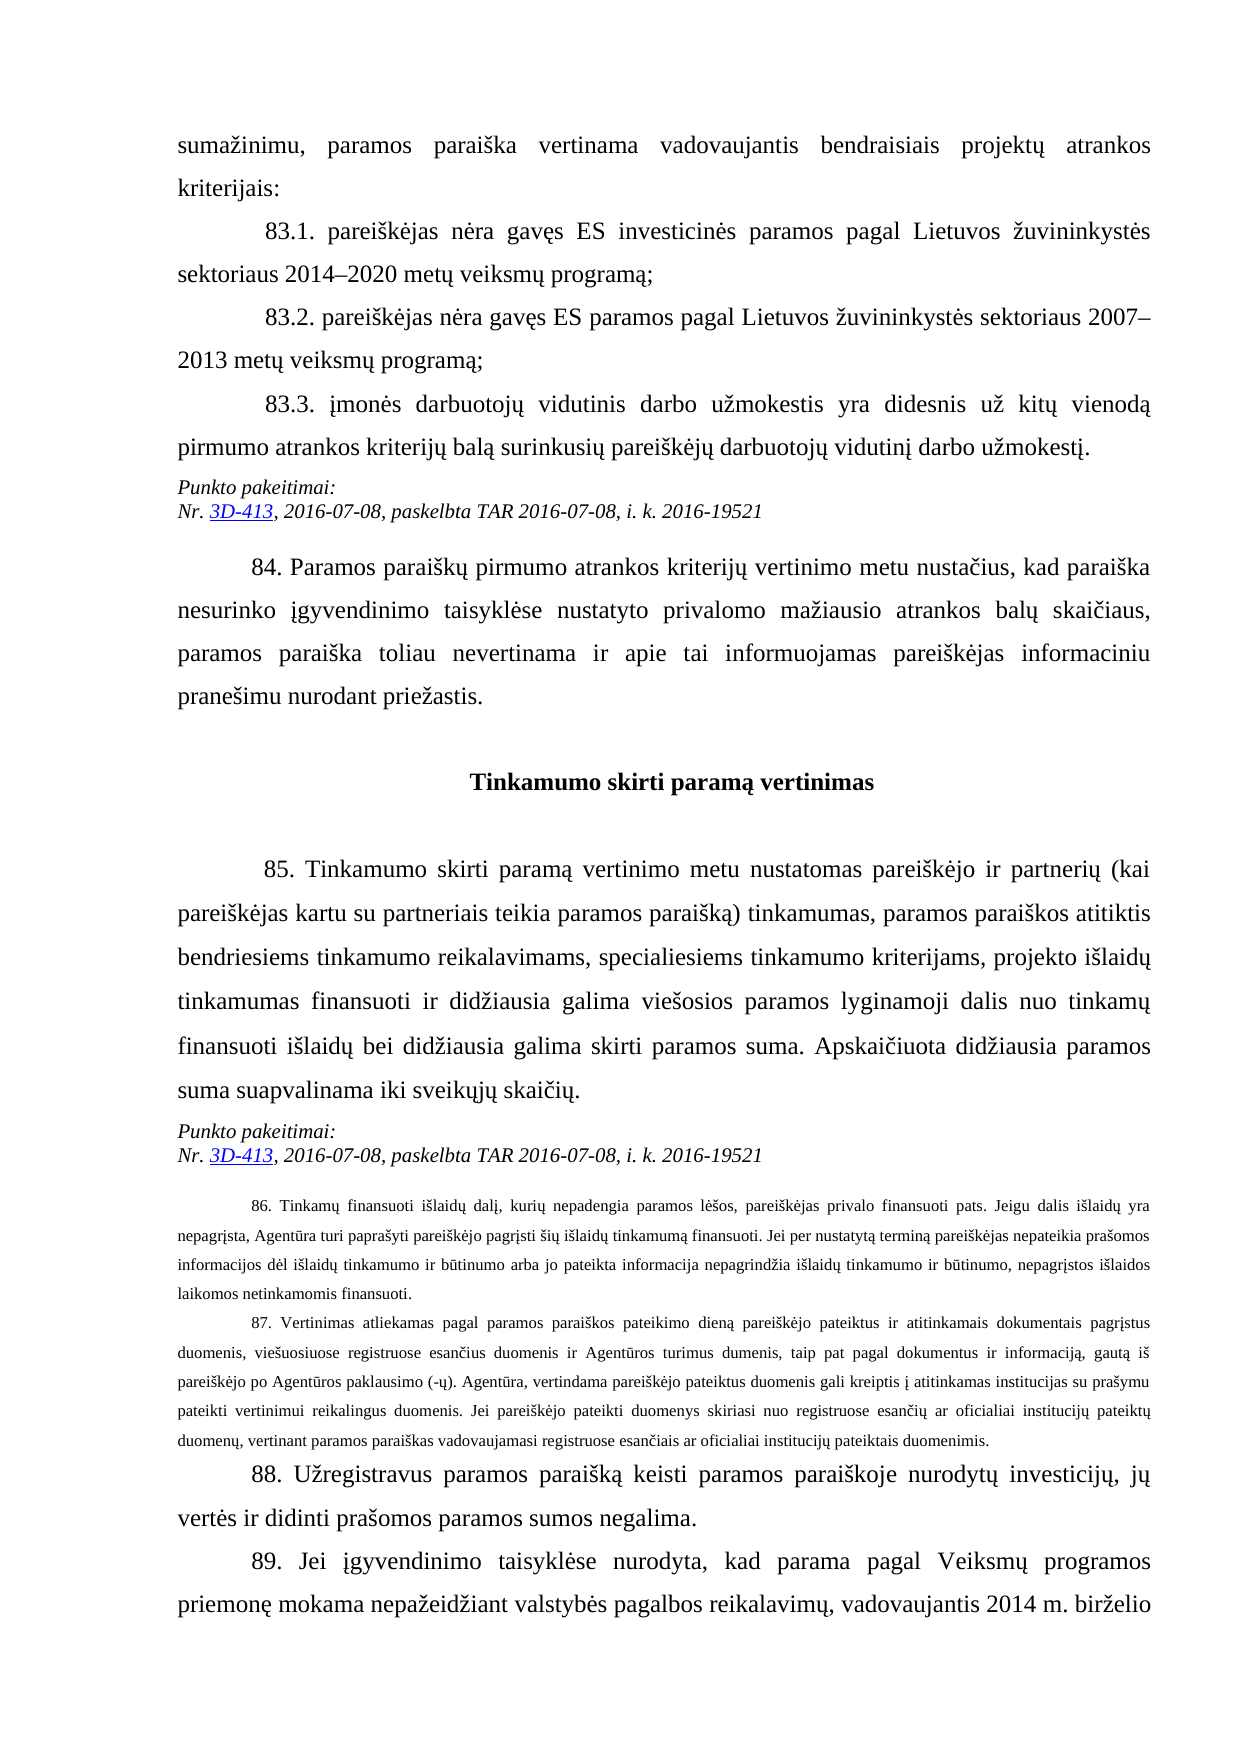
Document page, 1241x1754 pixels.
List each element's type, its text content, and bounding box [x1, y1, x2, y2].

text Nr. 3D-413, 2016-07-08, paskelbta TAR 2016-07-08, i. k. 2016-19521 [177, 499, 1152, 523]
text 84. Paramos paraiškų pirmumo atrankos kriterijų vertinimo metu nustačius, kad paraiška nesurinko įgyvendinimo taisyklėse nustatyto privalomo mažiausio atrankos balų skaičiaus, paramos paraiška toliau nevertinama ir apie tai informuojamas pareiškėjas informaciniu pranešimu nurodant priežastis. [177, 552, 1152, 710]
text 83.2. pareiškėjas nėra gavęs ES paramos pagal Lietuvos žuvininkystės sektoriaus 2007–2013 metų veiksmų programą; [177, 302, 1152, 374]
text 89. Jei įgyvendinimo taisyklėse nurodyta, kad parama pagal Veiksmų programos priemonę mokama nepažeidžiant valstybės pagalbos reikalavimų, vadovaujantis 2014 m. birželio [177, 1546, 1152, 1618]
text 88. Užregistravus paramos paraišką keisti paramos paraiškoje nurodytų investicijų, jų vertės ir didinti prašomos paramos sumos negalima. [177, 1459, 1152, 1531]
text 83.1. pareiškėjas nėra gavęs ES investicinės paramos pagal Lietuvos žuvininkystės sektoriaus 2014–2020 metų veiksmų programą; [177, 216, 1152, 288]
text Punkto pakeitimai: [177, 475, 1152, 499]
text Punkto pakeitimai: [177, 1119, 1152, 1143]
text 85. Tinkamumo skirti paramą vertinimo metu nustatomas pareiškėjo ir partnerių (kai pareiškėjas kartu su partneriais teikia paramos paraišką) tinkamumas, paramos paraiškos atitiktis bendriesiems tinkamumo reikalavimams, specialiesiems tinkamumo kriterijams, projekto išlaidų tinkamumas finansuoti ir didžiausia galima viešosios paramos lyginamoji dalis nuo tinkamų finansuoti išlaidų bei didžiausia galima skirti paramos suma. Apskaičiuota didžiausia paramos suma suapvalinama iki sveikųjų skaičių. [177, 854, 1152, 1104]
text 87. Vertinimas atliekamas pagal paramos paraiškos pateikimo dieną pareiškėjo pateiktus ir atitinkamais dokumentais pagrįstus duomenis, viešuosiuose registruose esančius duomenis ir Agentūros turimus dumenis, taip pat pagal dokumentus ir informaciją, gautą iš pareiškėjo po Agentūros paklausimo (-ų). Agentūra, vertindama pareiškėjo pateiktus duomenis gali kreiptis į atitinkamas institucijas su prašymu pateikti vertinimui reikalingus duomenis. Jei pareiškėjo pateikti duomenys skiriasi nuo registruose esančių ar oficialiai institucijų pateiktų duomenų, vertinant paramos paraiškas vadovaujamasi registruose esančiais ar oficialiai institucijų pateiktais duomenimis. [177, 1313, 1152, 1449]
text 83.3. įmonės darbuotojų vidutinis darbo užmokestis yra didesnis už kitų vienodą pirmumo atrankos kriterijų balą surinkusių pareiškėjų darbuotojų vidutinį darbo užmokestį. [177, 389, 1152, 461]
text Nr. 3D-413, 2016-07-08, paskelbta TAR 2016-07-08, i. k. 2016-19521 [177, 1143, 1152, 1167]
text 86. Tinkamų finansuoti išlaidų dalį, kurių nepadengia paramos lėšos, pareiškėjas privalo finansuoti pats. Jeigu dalis išlaidų yra nepagrįsta, Agentūra turi paprašyti pareiškėjo pagrįsti šių išlaidų tinkamumą finansuoti. Jei per nustatytą terminą pareiškėjas nepateikia prašomos informacijos dėl išlaidų tinkamumo ir būtinumo arba jo pateikta informacija nepagrindžia išlaidų tinkamumo ir būtinumo, nepagrįstos išlaidos laikomos netinkamomis finansuoti. [177, 1196, 1152, 1303]
text Tinkamumo skirti paramą vertinimas [177, 767, 1152, 796]
text sumažinimu, paramos paraiška vertinama vadovaujantis bendraisiais projektų atrankos kriterijais: [177, 130, 1152, 202]
